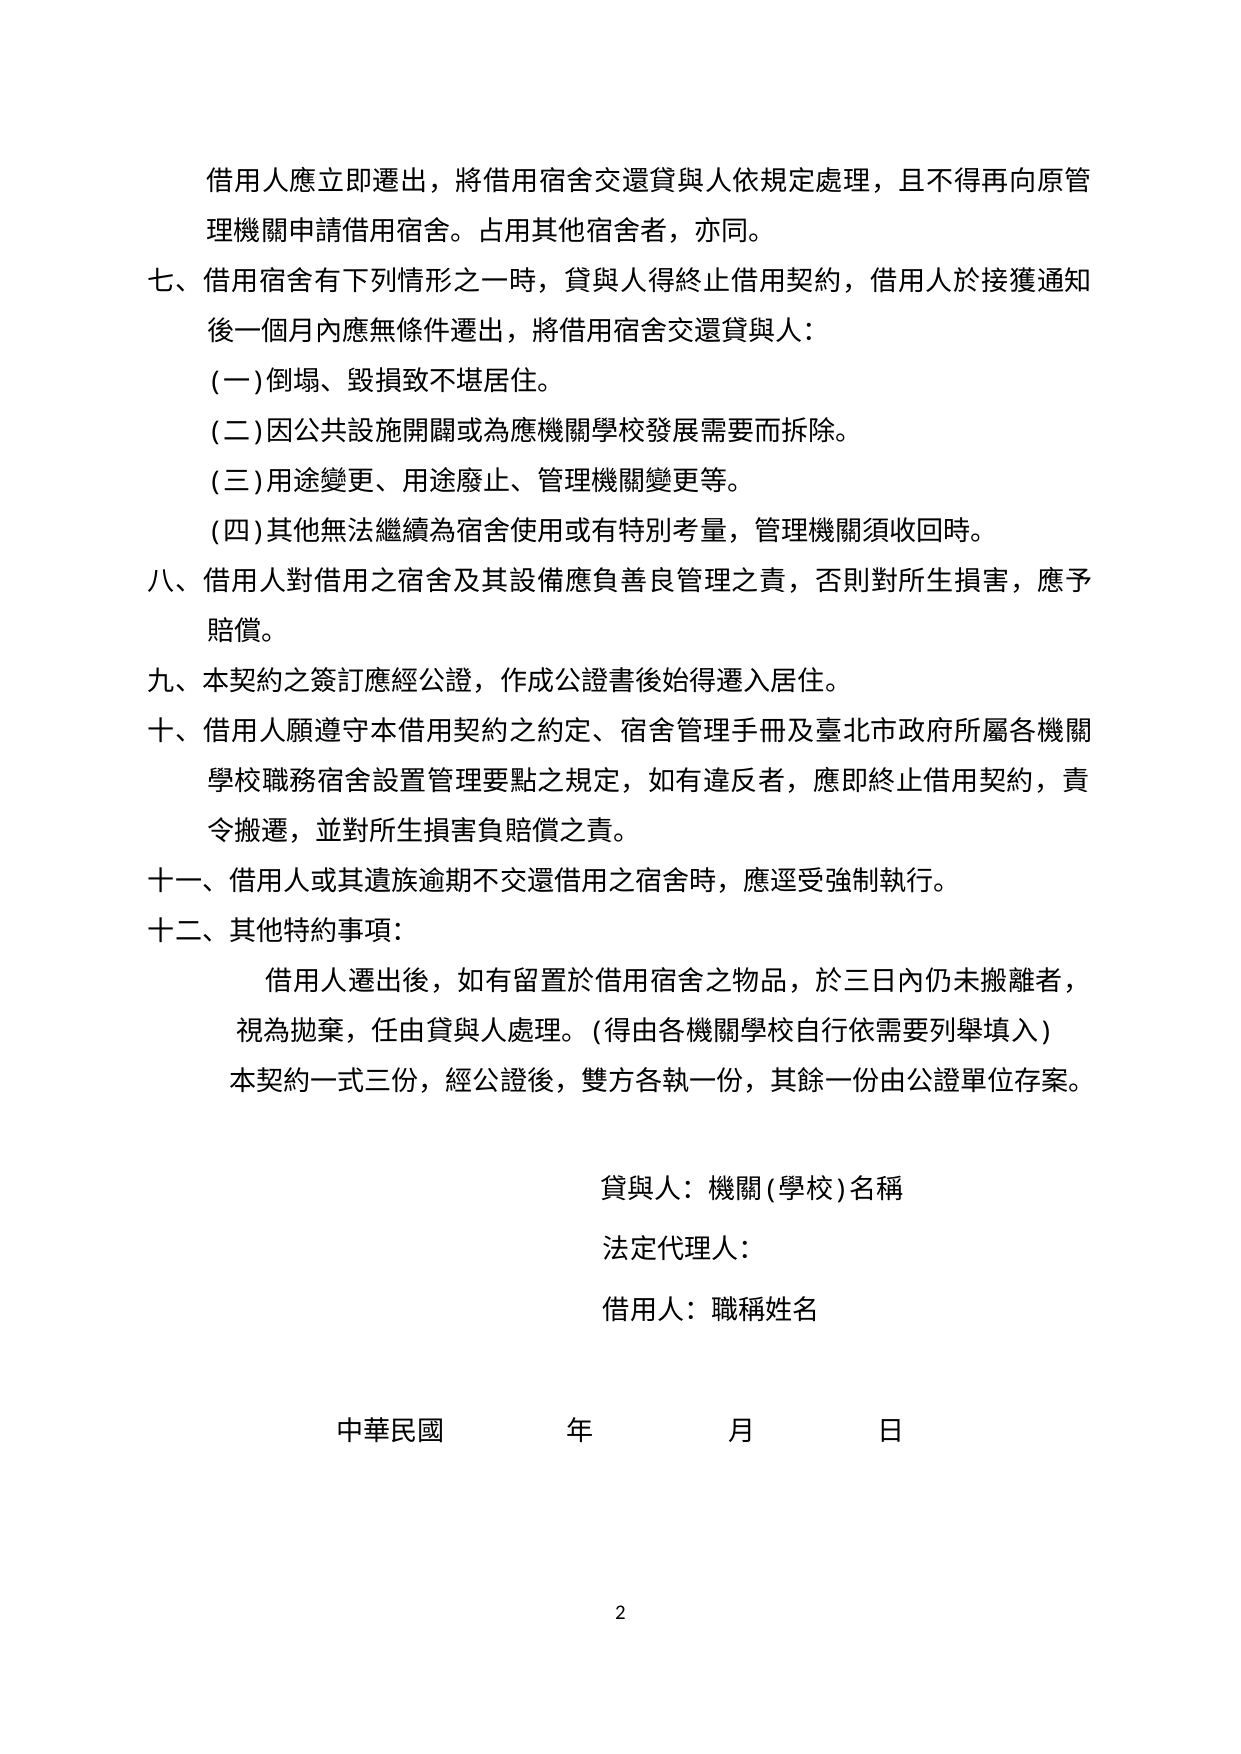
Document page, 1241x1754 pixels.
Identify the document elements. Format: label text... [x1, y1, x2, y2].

text 借用人：職稱姓名 [148, 1271, 1092, 1331]
text 中華民國 年 月 日 [148, 1392, 1092, 1452]
text 十一、借用人或其遺族逾期不交還借用之宿舍時，應逕受強制執行。 [148, 850, 1092, 900]
text 八、借用人對借用之宿舍及其設備應負善良管理之責，否則對所生損害，應予賠償。 [148, 550, 1092, 650]
text (一)倒塌、毀損致不堪居住。 [148, 350, 1092, 400]
text 貸與人：機關(學校)名稱 [148, 1150, 1092, 1210]
text 借用人遷出後，如有留置於借用宿舍之物品，於三日內仍未搬離者，視為拋棄，任由貸與人處理。(得由各機關學校自行依需要列舉填入) [148, 950, 1092, 1050]
text 法定代理人： [148, 1210, 1092, 1271]
text 本契約一式三份，經公證後，雙方各執一份，其餘一份由公證單位存案。 [148, 1050, 1092, 1100]
text (三)用途變更、用途廢止、管理機關變更等。 [148, 450, 1092, 500]
text (四)其他無法繼續為宿舍使用或有特別考量，管理機關須收回時。 [148, 500, 1092, 550]
text 九、本契約之簽訂應經公證，作成公證書後始得遷入居住。 [148, 650, 1092, 700]
text 借用人應立即遷出，將借用宿舍交還貸與人依規定處理，且不得再向原管理機關申請借用宿舍。占用其他宿舍者，亦同。 [150, 150, 1092, 250]
text 十、借用人願遵守本借用契約之約定、宿舍管理手冊及臺北市政府所屬各機關學校職務宿舍設置管理要點之規定，如有違反者，應即終止借用契約，責令搬遷，並對所生損害負賠償之責。 [148, 700, 1092, 850]
text (二)因公共設施開闢或為應機關學校發展需要而拆除。 [148, 400, 1092, 450]
text 七、借用宿舍有下列情形之一時，貸與人得終止借用契約，借用人於接獲通知後一個月內應無條件遷出，將借用宿舍交還貸與人： [148, 250, 1092, 350]
text 十二、其他特約事項： [148, 900, 1092, 950]
